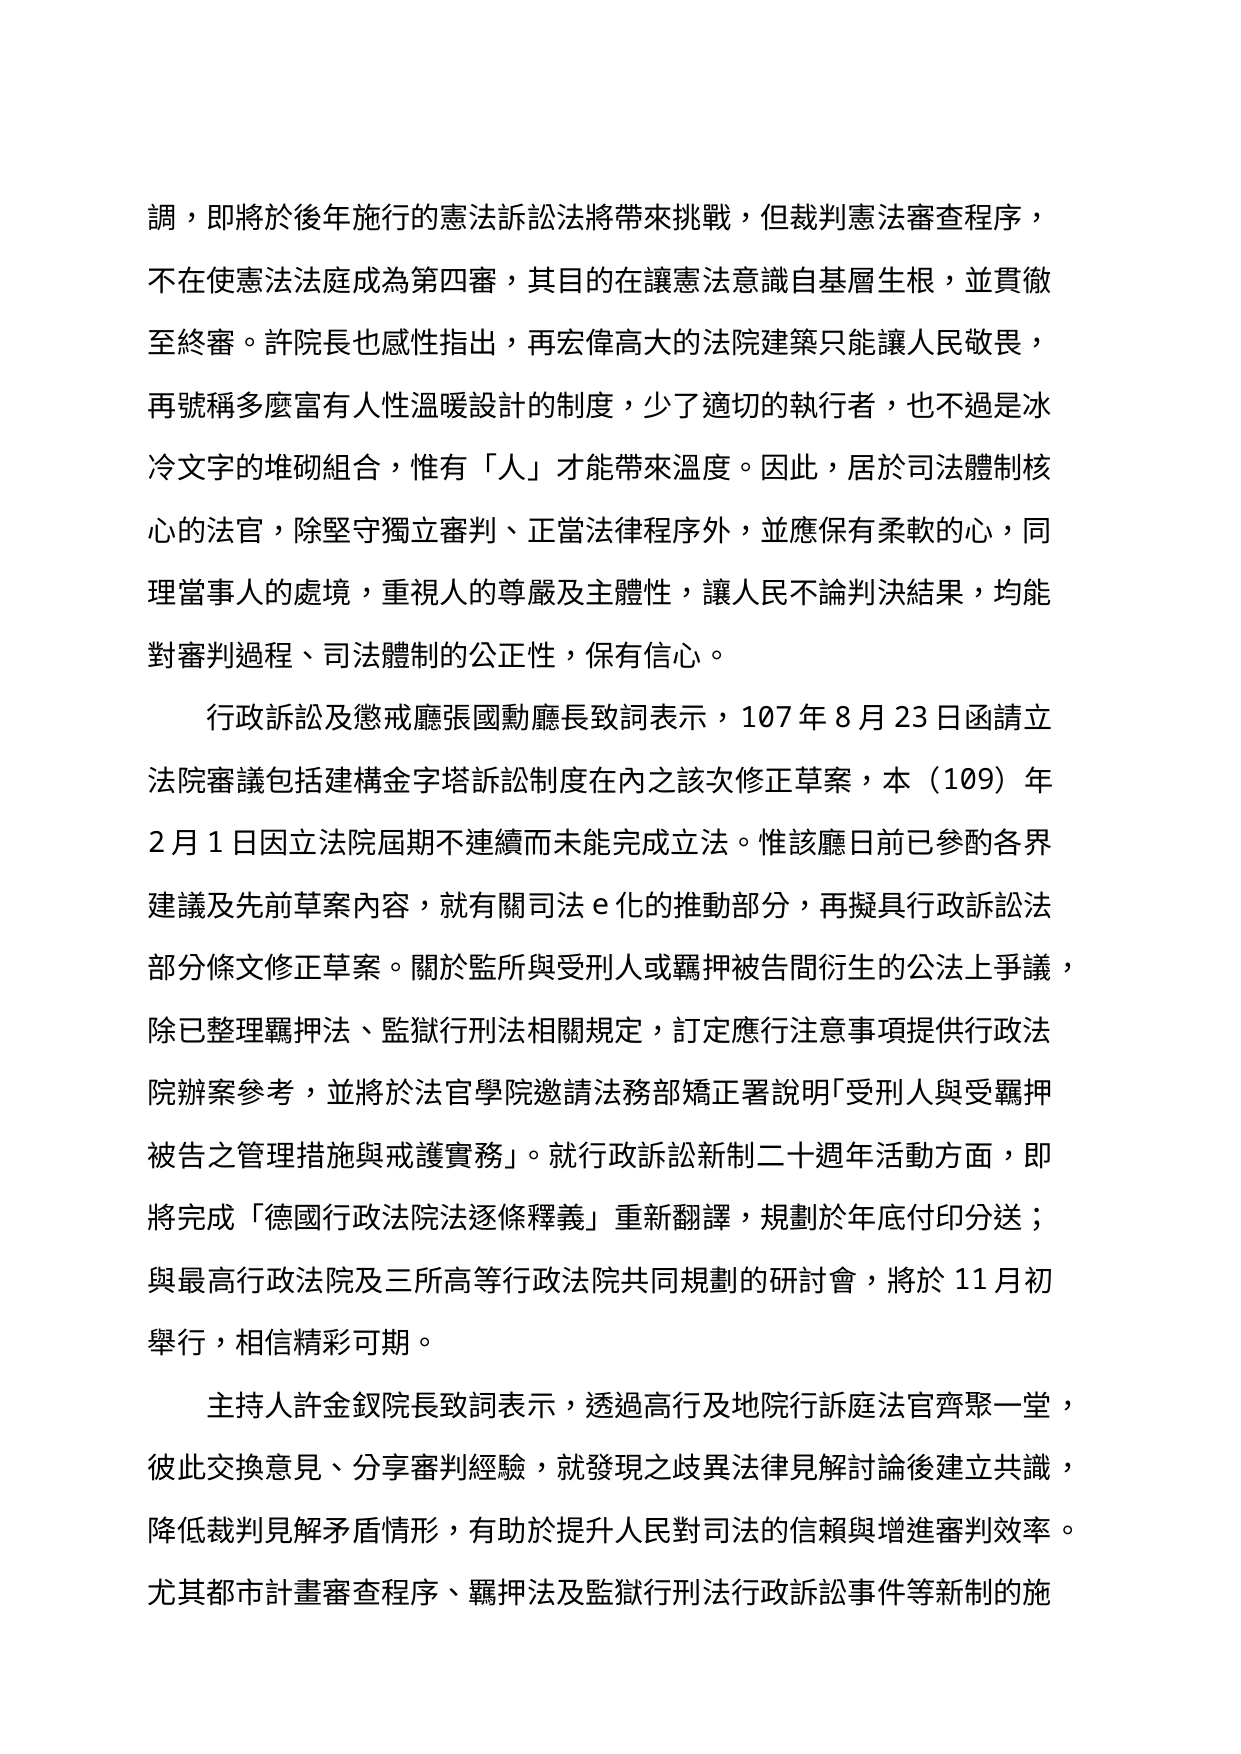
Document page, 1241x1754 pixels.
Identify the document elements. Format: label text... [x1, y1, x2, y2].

text 調，即將於後年施行的憲法訴訟法將帶來挑戰，但裁判憲法審查程序，不在使憲法法庭成為第四審，其目的在讓憲法意識自基層生根，並貫徹至終審。許院長也感性指出，再宏偉高大的法院建築只能讓人民敬畏，再號稱多麼富有人性溫暖設計的制度，少了適切的執行者，也不過是冰冷文字的堆砌組合，惟有「人」才能帶來溫度。因此，居於司法體制核心的法官，除堅守獨立審判、正當法律程序外，並應保有柔軟的心，同理當事人的處境，重視人的尊嚴及主體性，讓人民不論判決結果，均能對審判過程、司法體制的公正性，保有信心。 [148, 174, 1053, 674]
text 行政訴訟及懲戒廳張國勳廳長致詞表示，107年8月23日函請立法院審議包括建構金字塔訴訟制度在內之該次修正草案，本（109）年2月1日因立法院屆期不連續而未能完成立法。惟該廳日前已參酌各界建議及先前草案內容，就有關司法e化的推動部分，再擬具行政訴訟法部分條文修正草案。關於監所與受刑人或羈押被告間衍生的公法上爭議，除已整理羈押法、監獄行刑法相關規定，訂定應行注意事項提供行政法院辦案參考，並將於法官學院邀請法務部矯正署說明｢受刑人與受羈押被告之管理措施與戒護實務｣。就行政訴訟新制二十週年活動方面，即將完成「德國行政法院法逐條釋義」重新翻譯，規劃於年底付印分送；與最高行政法院及三所高等行政法院共同規劃的研討會，將於11月初舉行，相信精彩可期。 [148, 674, 1053, 1362]
text 主持人許金釵院長致詞表示，透過高行及地院行訴庭法官齊聚一堂，彼此交換意見、分享審判經驗，就發現之歧異法律見解討論後建立共識，降低裁判見解矛盾情形，有助於提升人民對司法的信賴與增進審判效率。尤其都市計畫審查程序、羈押法及監獄行刑法行政訴訟事件等新制的施行，帶來挑戰，更可預期未來法律問題的發生，益彰顯審級業務交流的必要與可貴。 [148, 1362, 1053, 1612]
